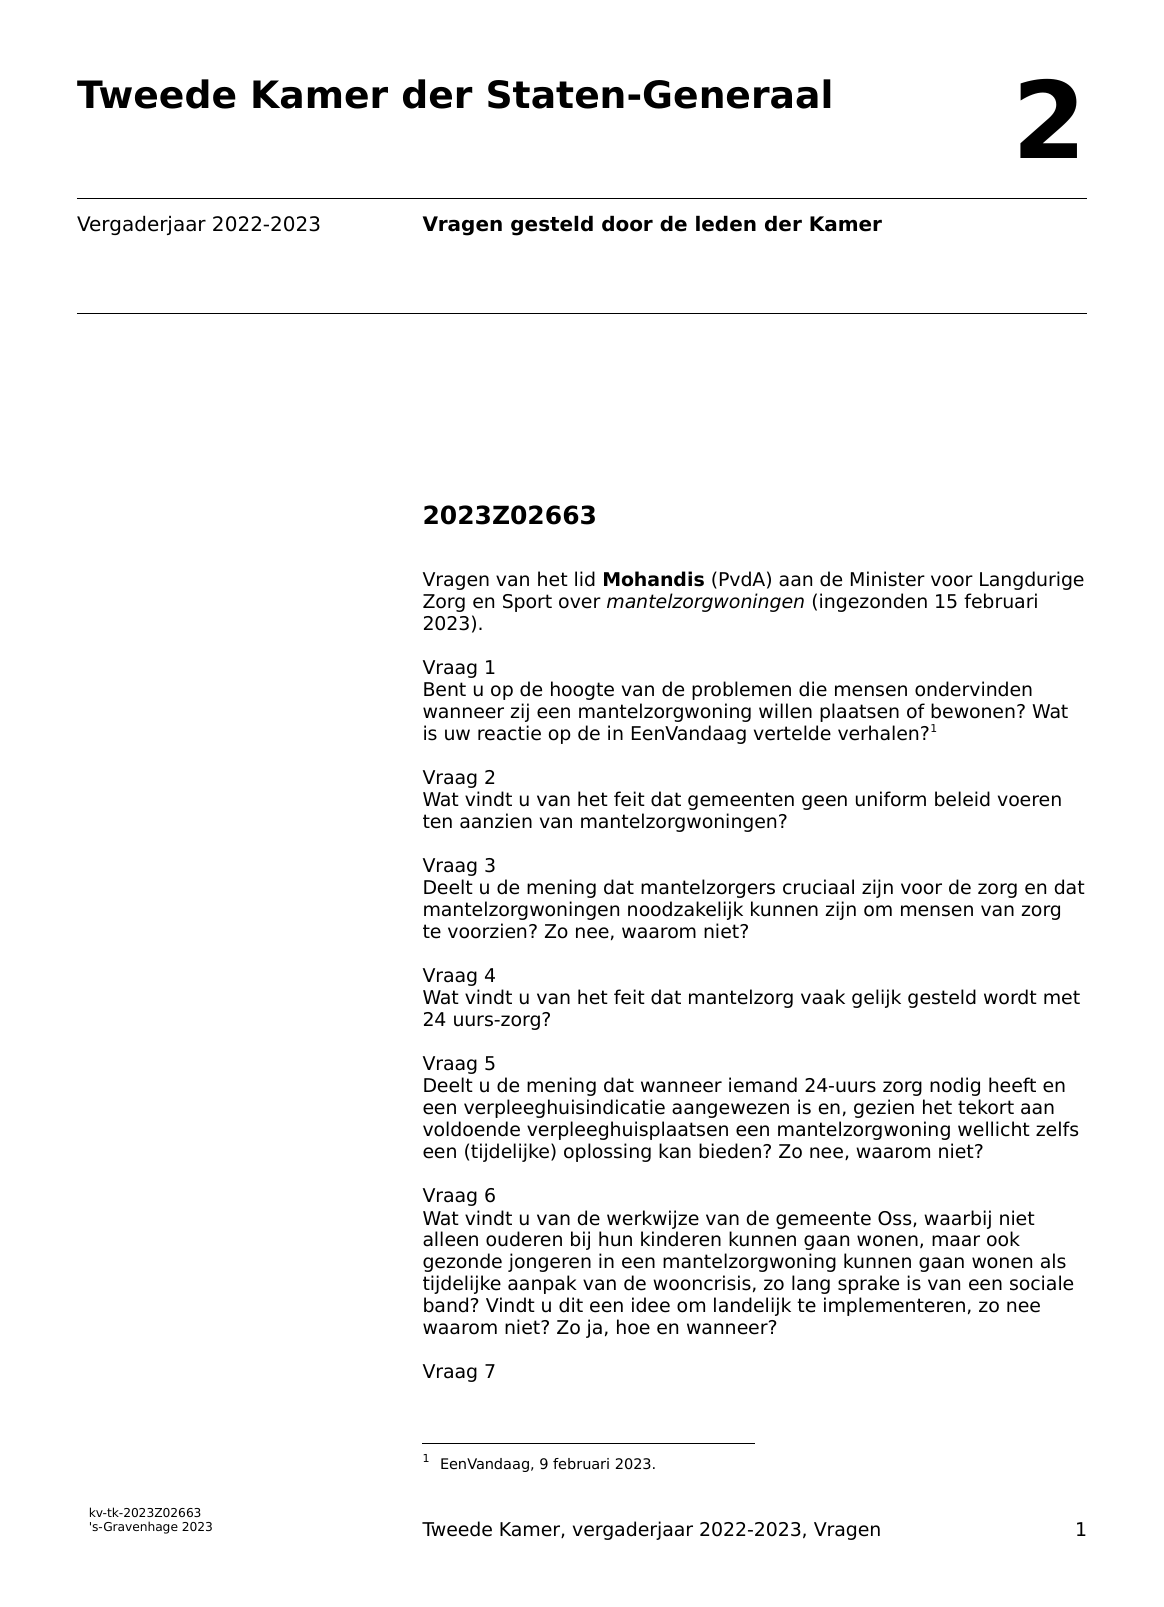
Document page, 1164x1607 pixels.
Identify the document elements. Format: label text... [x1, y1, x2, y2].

text Vraag 5 [422, 1053, 1087, 1075]
text Vragen van het lid Mohandis (PvdA) aan de Minister voor Langdurige Zorg en Sport over mantelzorgwoningen (ingezonden 15 februari 2023). [422, 569, 1087, 635]
text Wat vindt u van de werkwijze van de gemeente Oss, waarbij niet alleen ouderen bij hun kinderen kunnen gaan wonen, maar ook gezonde jongeren in een mantelzorgwoning kunnen gaan wonen als tijdelijke aanpak van de wooncrisis, zo lang sprake is van een sociale band? Vindt u dit een idee om landelijk te implementeren, zo nee waarom niet? Zo ja, hoe en wanneer? [422, 1207, 1087, 1339]
text kv-tk-2023Z02663 [88, 1506, 323, 1520]
table_cell Vragen gesteld door de leden der Kamer [422, 199, 1087, 313]
text Wat vindt u van het feit dat mantelzorg vaak gelijk gesteld wordt met 24 uurs-zorg? [422, 987, 1087, 1031]
text Bent u op de hoogte van de problemen die mensen ondervinden wanneer zij een mantelzorgwoning willen plaatsen of bewonen? Wat is uw reactie op de in EenVandaag vertelde verhalen? [422, 679, 1087, 745]
text 's-Gravenhage 2023 [88, 1520, 323, 1534]
text 2023Z02663 [422, 501, 1087, 531]
table_cell Vergaderjaar 2022-2023 [77, 199, 422, 313]
text Vraag 6 [422, 1185, 1087, 1207]
text Deelt u de mening dat wanneer iemand 24-uurs zorg nodig heeft en een verpleeghuisindicatie aangewezen is en, gezien het tekort aan voldoende verpleeghuisplaatsen een mantelzorgwoning wellicht zelfs een (tijdelijke) oplossing kan bieden? Zo nee, waarom niet? [422, 1075, 1087, 1163]
text Vraag 7 [422, 1361, 1087, 1383]
text Vraag 1 [422, 657, 1087, 679]
text Vraag 4 [422, 965, 1087, 987]
text Wat vindt u van het feit dat gemeenten geen uniform beleid voeren ten aanzien van mantelzorgwoningen? [422, 789, 1087, 833]
text Deelt u de mening dat mantelzorgers cruciaal zijn voor de zorg en dat mantelzorgwoningen noodzakelijk kunnen zijn om mensen van zorg te voorzien? Zo nee, waarom niet? [422, 877, 1087, 943]
table_header Tweede Kamer der Staten-Generaal [77, 59, 886, 198]
table_header 2 [886, 59, 1087, 198]
text Vraag 2 [422, 767, 1087, 789]
text EenVandaag, 9 februari 2023. [422, 1452, 1087, 1474]
text Vraag 3 [422, 855, 1087, 877]
